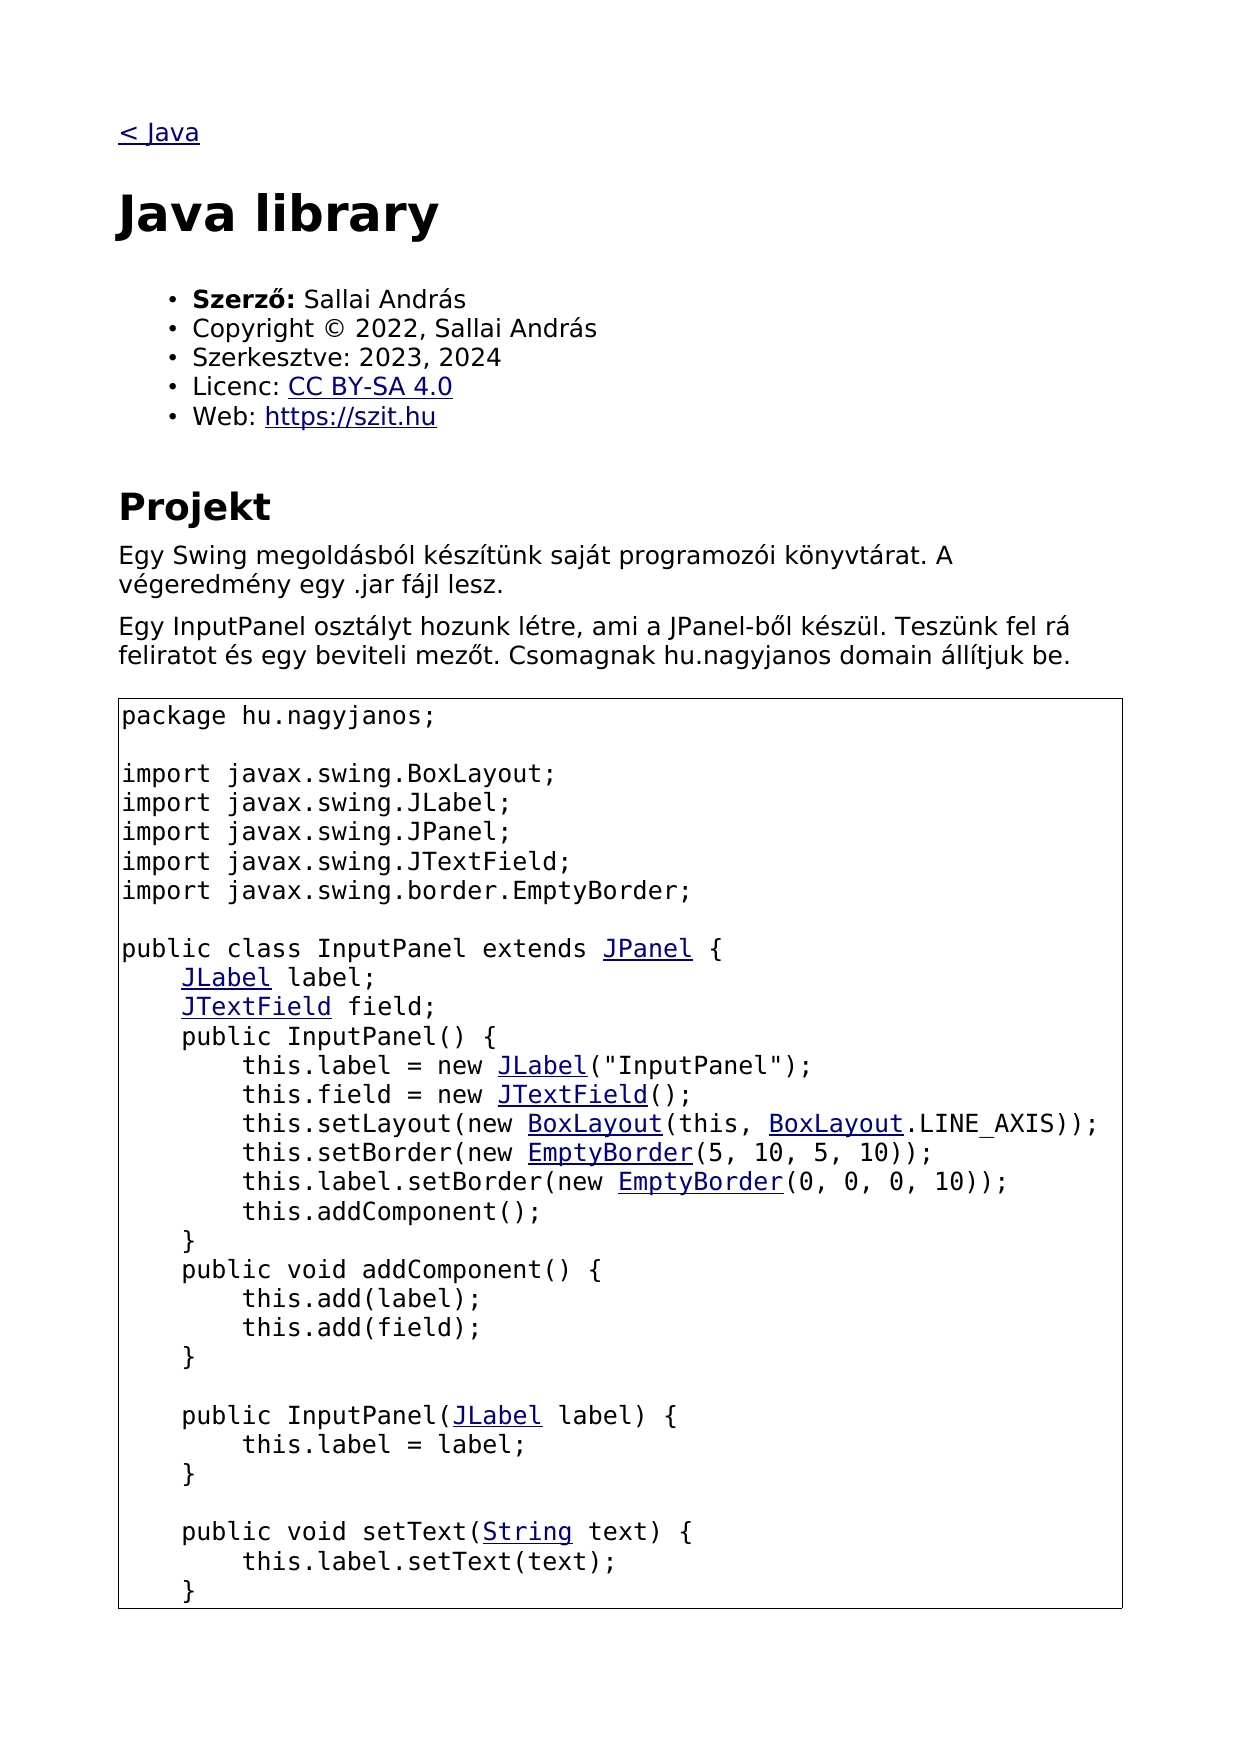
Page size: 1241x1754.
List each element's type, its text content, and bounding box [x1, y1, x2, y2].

table_header package hu.nagyjanos; import javax.swing.BoxLayout; import javax.swing.JLabel; import javax.swing.JPanel; import javax.swing.JTextField; import javax.swing.border.EmptyBorder; public class InputPanel extends JPanel { JLabel label; JTextField field; public InputPanel() { this.label = new JLabel("InputPanel"); this.field = new JTextField(); this.setLayout(new BoxLayout(this, BoxLayout.LINE_AXIS)); this.setBorder(new EmptyBorder(5, 10, 5, 10)); this.label.setBorder(new EmptyBorder(0, 0, 0, 10)); this.addComponent(); } public void addComponent() { this.add(label); this.add(field); } public InputPanel(JLabel label) { this.label = label; } public void setText(String text) { this.label.setText(text); } [119, 699, 1122, 1608]
text < Java [118, 118, 1122, 147]
list Licenc: CC BY-SA 4.0 [177, 372, 1122, 402]
list Web: https://szit.hu [177, 402, 1122, 431]
text Egy Swing megoldásból készítünk saját programozói könyvtárat. A végeredmény egy .jar fájl lesz. [118, 541, 1122, 600]
list Szerkesztve: 2023, 2024 [177, 343, 1122, 372]
list Szerző: Sallai András [177, 285, 1122, 314]
subtitle Java library [118, 185, 1122, 243]
list Copyright © 2022, Sallai András [177, 314, 1122, 343]
subtitle Projekt [118, 485, 1122, 529]
text Egy InputPanel osztályt hozunk létre, ami a JPanel-ből készül. Teszünk fel rá feliratot és egy beviteli mezőt. Csomagnak hu.nagyjanos domain állítjuk be. [118, 612, 1122, 671]
